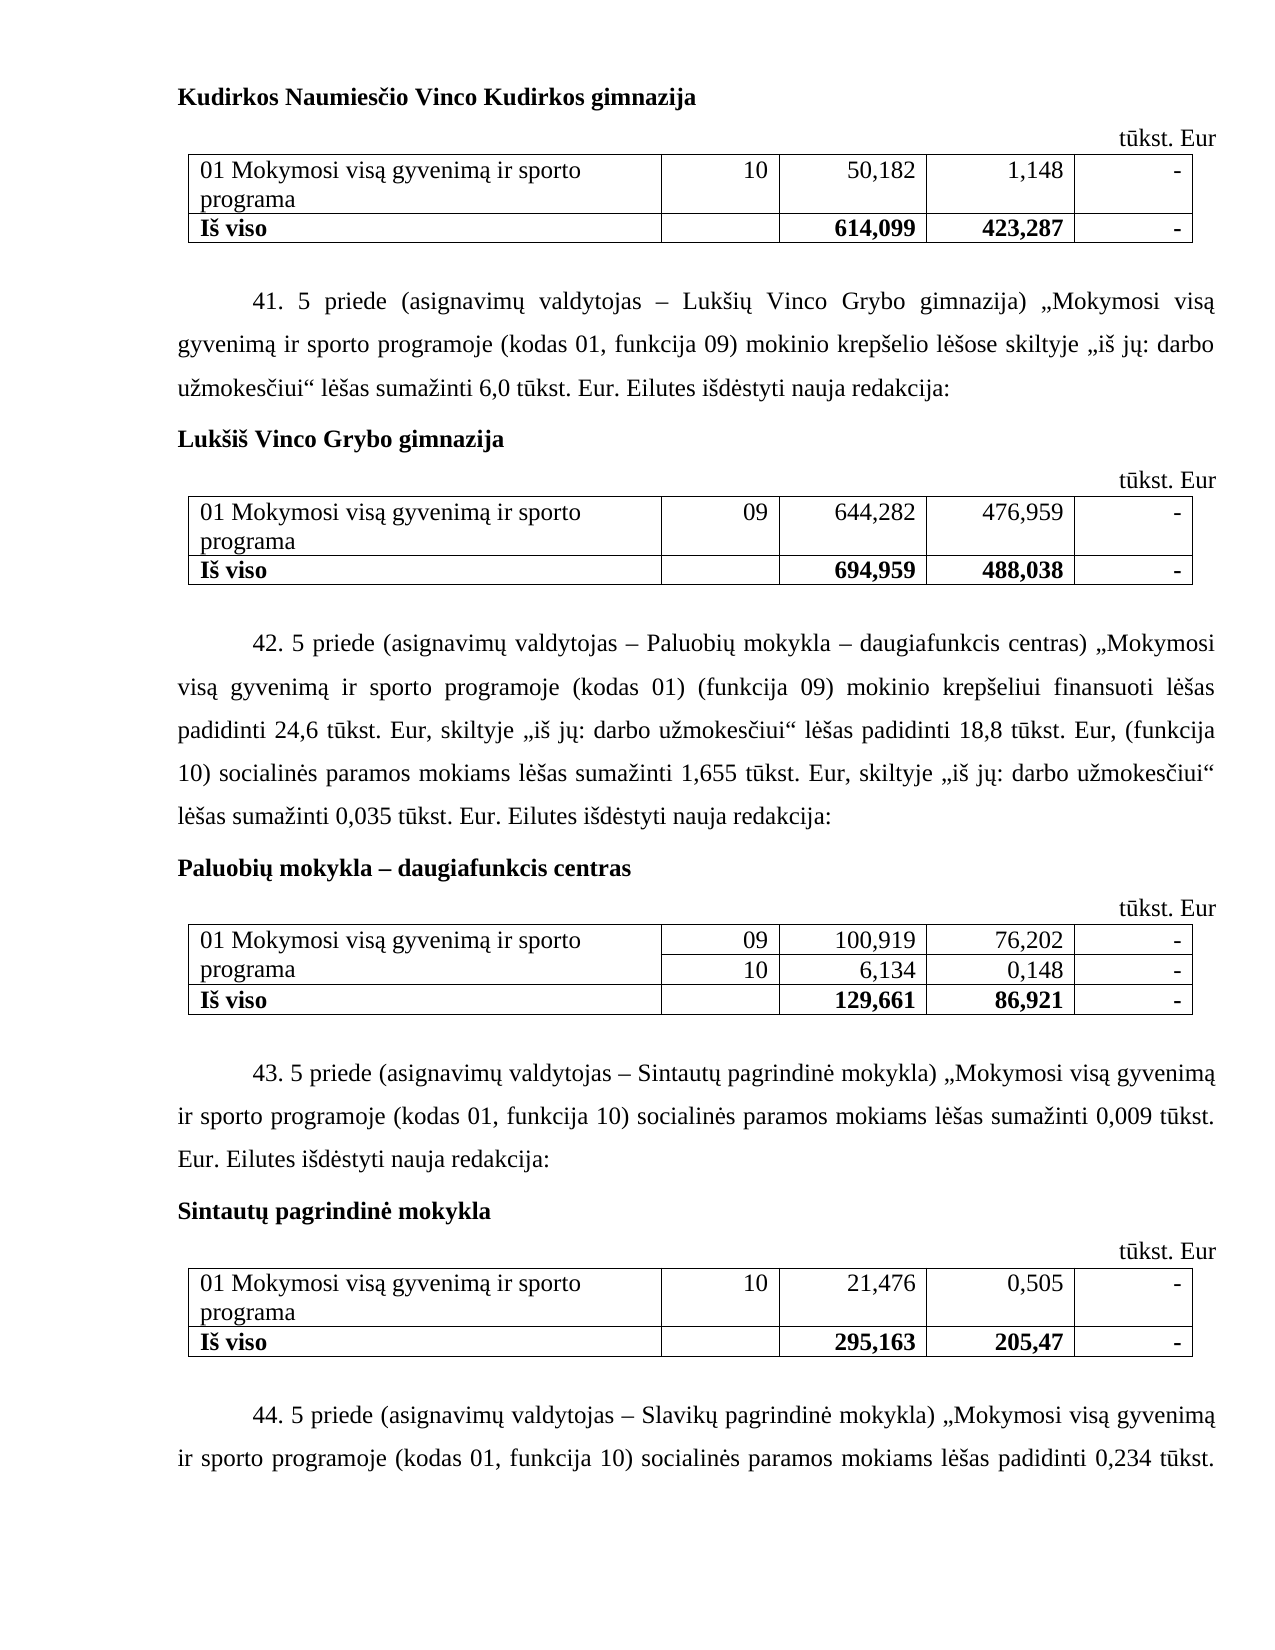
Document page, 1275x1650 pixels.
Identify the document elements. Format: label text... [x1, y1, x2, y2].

table_header 09 [662, 925, 779, 954]
table_header 76,202 [927, 925, 1074, 954]
table_cell - [1075, 985, 1192, 1014]
table_header 01 Mokymosi visą gyvenimą ir sporto programa [189, 155, 661, 212]
table_cell 488,038 [927, 556, 1074, 584]
table_cell 205,47 [927, 1327, 1074, 1356]
text Kudirkos Naumiesčio Vinco Kudirkos gimnazija [177, 74, 1216, 114]
table_cell 86,921 [927, 985, 1074, 1014]
table_header 01 Mokymosi visą gyvenimą ir sporto programa [189, 497, 661, 554]
table_cell 129,661 [780, 985, 926, 1014]
table_header - [1075, 1269, 1192, 1326]
text 44. 5 priede (asignavimų valdytojas – Slavikų pagrindinė mokykla) „Mokymosi visą gyvenimą ir sporto programoje (kodas 01, funkcija 10) socialinės paramos mokiams lėšas padidinti 0,234 tūkst. [177, 1400, 1216, 1472]
table_cell Iš viso [189, 1327, 661, 1356]
table_cell Iš viso [189, 556, 661, 584]
table_cell - [1075, 1327, 1192, 1356]
text tūkst. Eur [177, 1227, 1216, 1267]
table_header 01 Mokymosi visą gyvenimą ir sporto programa [189, 1269, 661, 1326]
table_header 01 Mokymosi visą gyvenimą ir sporto programa [189, 925, 661, 984]
table_cell 0,148 [927, 955, 1074, 984]
text tūkst. Eur [177, 456, 1216, 496]
table_header - [1075, 497, 1192, 554]
table_header - [1075, 155, 1192, 212]
table_cell 423,287 [927, 214, 1074, 242]
table_cell - [1075, 556, 1192, 584]
table_cell Iš viso [189, 214, 661, 242]
text Sintautų pagrindinė mokykla [177, 1187, 1216, 1227]
table_cell [662, 1327, 779, 1356]
table_header 50,182 [780, 155, 926, 212]
text Paluobių mokykla – daugiafunkcis centras [177, 844, 1216, 884]
text Lukšiš Vinco Grybo gimnazija [177, 416, 1216, 456]
table_cell 6,134 [780, 955, 926, 984]
table_cell 694,959 [780, 556, 926, 584]
table_header 1,148 [927, 155, 1074, 212]
text 41. 5 priede (asignavimų valdytojas – Lukšių Vinco Grybo gimnazija) „Mokymosi visą gyvenimą ir sporto programoje (kodas 01, funkcija 09) mokinio krepšelio lėšose skiltyje „iš jų: darbo užmokesčiui“ lėšas sumažinti 6,0 tūkst. Eur. Eilutes išdėstyti nauja redakcija: [177, 286, 1216, 401]
table_header 21,476 [780, 1269, 926, 1326]
table_cell - [1075, 955, 1192, 984]
table_cell 295,163 [780, 1327, 926, 1356]
table_cell - [1075, 214, 1192, 242]
table_header 09 [662, 497, 779, 554]
table_header - [1075, 925, 1192, 954]
table_header 644,282 [780, 497, 926, 554]
table_header 100,919 [780, 925, 926, 954]
table_header 476,959 [927, 497, 1074, 554]
table_cell [662, 556, 779, 584]
text tūkst. Eur [177, 114, 1216, 154]
text tūkst. Eur [177, 884, 1216, 924]
table_cell [662, 985, 779, 1014]
text 43. 5 priede (asignavimų valdytojas – Sintautų pagrindinė mokykla) „Mokymosi visą gyvenimą ir sporto programoje (kodas 01, funkcija 10) socialinės paramos mokiams lėšas sumažinti 0,009 tūkst. Eur. Eilutes išdėstyti nauja redakcija: [177, 1058, 1216, 1173]
table_cell Iš viso [189, 985, 661, 1014]
table_cell 10 [662, 955, 779, 984]
table_header 0,505 [927, 1269, 1074, 1326]
table_header 10 [662, 155, 779, 212]
table_cell 614,099 [780, 214, 926, 242]
table_cell [662, 214, 779, 242]
table_header 10 [662, 1269, 779, 1326]
text 42. 5 priede (asignavimų valdytojas – Paluobių mokykla – daugiafunkcis centras) „Mokymosi visą gyvenimą ir sporto programoje (kodas 01) (funkcija 09) mokinio krepšeliui finansuoti lėšas padidinti 24,6 tūkst. Eur, skiltyje „iš jų: darbo užmokesčiui“ lėšas padidinti 18,8 tūkst. Eur, (funkcija 10) socialinės paramos mokiams lėšas sumažinti 1,655 tūkst. Eur, skiltyje „iš jų: darbo užmokesčiui“ lėšas sumažinti 0,035 tūkst. Eur. Eilutes išdėstyti nauja redakcija: [177, 628, 1216, 830]
